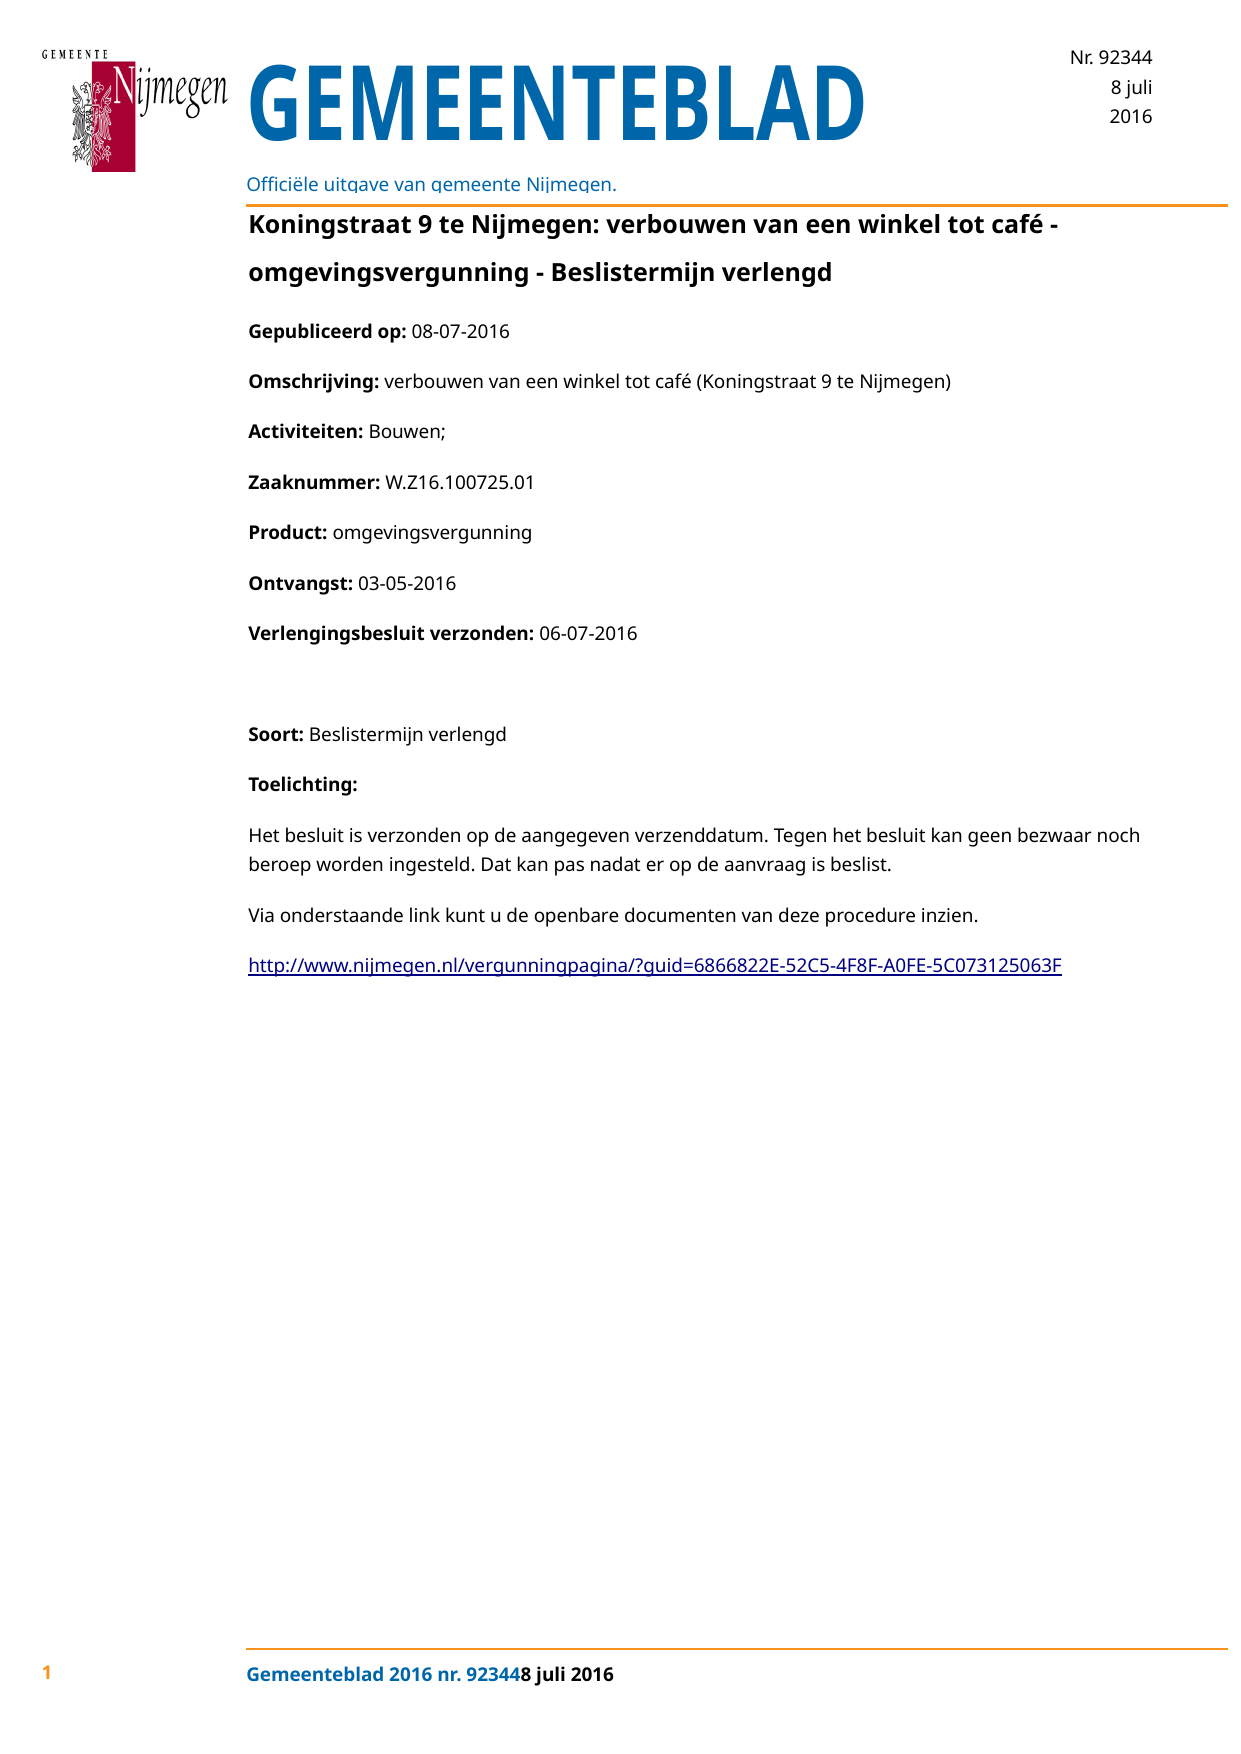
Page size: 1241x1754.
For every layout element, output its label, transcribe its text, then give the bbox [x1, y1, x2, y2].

text Koningstraat 9 te Nijmegen: verbouwen van een winkel tot café - omgevingsvergunning - Beslistermijn verlengd [248, 207, 1152, 288]
picture [41, 47, 231, 172]
text Soort: Beslistermijn verlengd [248, 721, 1152, 747]
text Activiteiten: Bouwen; [248, 419, 1152, 444]
text Gepubliceerd op: 08-07-2016 [248, 318, 1152, 344]
text Omschrijving: verbouwen van een winkel tot café (Koningstraat 9 te Nijmegen) [248, 368, 1152, 394]
text Het besluit is verzonden op de aangegeven verzenddatum. Tegen het besluit kan geen bezwaar noch beroep worden ingesteld. Dat kan pas nadat er op de aanvraag is beslist. [248, 822, 1152, 877]
text Toelichting: [248, 772, 1152, 797]
text Ontvangst: 03-05-2016 [248, 570, 1152, 596]
text Zaaknummer: W.Z16.100725.01 [248, 469, 1152, 495]
text http://www.nijmegen.nl/vergunningpagina/?guid=6866822E-52C5-4F8F-A0FE-5C073125063F [248, 952, 1152, 978]
text Via onderstaande link kunt u de openbare documenten van deze procedure inzien. [248, 902, 1152, 928]
text Product: omgevingsvergunning [248, 519, 1152, 545]
text Verlengingsbesluit verzonden: 06-07-2016 [248, 620, 1152, 646]
